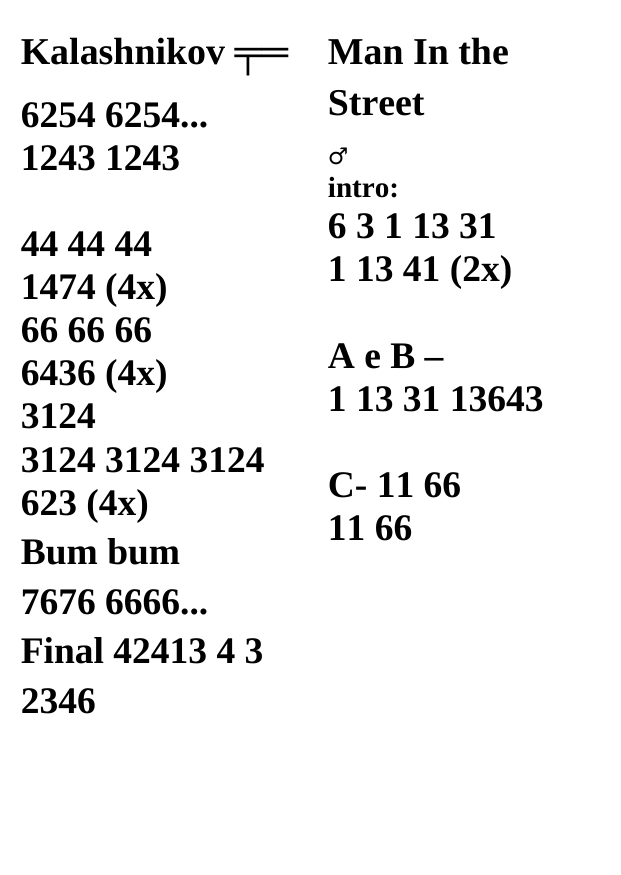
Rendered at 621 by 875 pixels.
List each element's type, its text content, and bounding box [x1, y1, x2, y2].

text 3124 3124 3124 [21, 437, 313, 480]
text C- 11 66 [328, 462, 605, 506]
subtitle Kalashnikov ╤═ [21, 29, 298, 73]
text 1 13 31 13643 [328, 376, 605, 419]
text Bum bum [21, 530, 298, 573]
text 3124 [21, 394, 313, 437]
text 7676 6666... [21, 579, 298, 622]
subtitle Man In the Street [328, 29, 605, 123]
text 1243 1243 [21, 135, 313, 178]
text 6436 (4x) [21, 351, 313, 394]
text 6 3 1 13 31 [328, 204, 605, 247]
text 44 44 44 [21, 221, 313, 264]
text 1 13 41 (2x) [328, 247, 605, 290]
text ♂ [328, 142, 605, 170]
text Final 42413 4 3 2346 [21, 629, 298, 722]
text intro: [328, 170, 605, 204]
text A e B – [328, 333, 605, 376]
text 1474 (4x) [21, 264, 313, 308]
text 11 66 [328, 506, 605, 549]
text 66 66 66 [21, 308, 313, 351]
text 623 (4x) [21, 480, 298, 523]
text 6254 6254... [21, 92, 313, 135]
